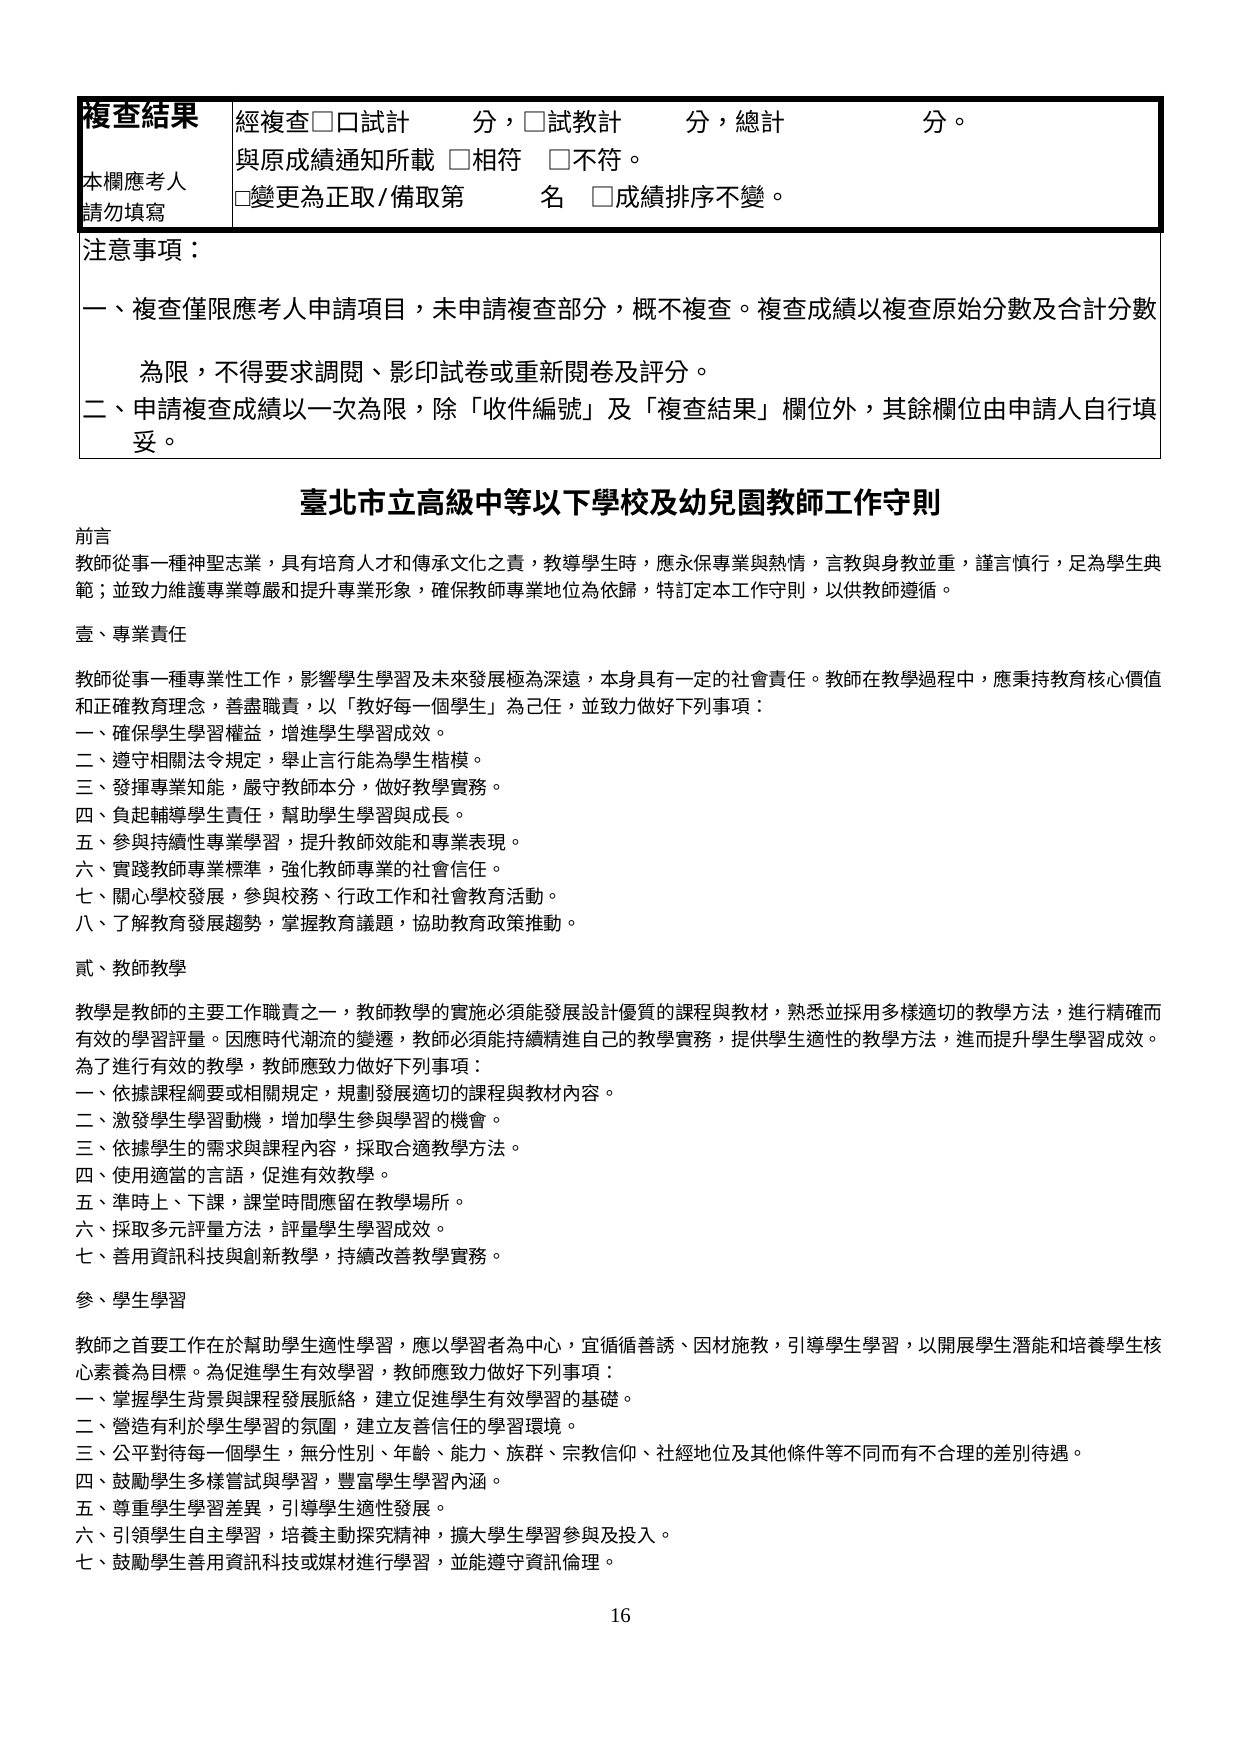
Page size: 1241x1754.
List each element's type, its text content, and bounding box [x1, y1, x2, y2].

text 二、激發學生學習動機，增加學生參與學習的機會。 [75, 1106, 1165, 1133]
text 二、遵守相關法令規定，舉止言行能為學生楷模。 [75, 746, 1165, 773]
text 八、了解教育發展趨勢，掌握教育議題，協助教育政策推動。 [75, 909, 1165, 936]
table_cell 注意事項： 一、複查僅限應考人申請項目，未申請複查部分，概不複查。複查成績以複查原始分數及合計分數為限，不得要求調閱、影印試卷或重新閱卷及評分。 二、申請複查成績以一次為限，除「收件編號」及「複查結果」欄位外，其餘欄位由申請人自行填妥。 [80, 233, 1160, 458]
text 一、確保學生學習權益，增進學生學習成效。 [75, 719, 1165, 746]
text 臺北市立高級中等以下學校及幼兒園教師工作守則 [75, 459, 1165, 522]
text 五、尊重學生學習差異，引導學生適性發展。 [75, 1493, 1165, 1521]
text 參、學生學習 [75, 1286, 1165, 1313]
text 教師之首要工作在於幫助學生適性學習，應以學習者為中心，宜循循善誘、因材施教，引導學生學習，以開展學生潛能和培養學生核心素養為目標。為促進學生有效學習，教師應致力做好下列事項： [75, 1330, 1165, 1385]
text 一、依據課程綱要或相關規定，規劃發展適切的課程與教材內容。 [75, 1079, 1165, 1106]
table_cell 經複查□口試計 分，□試教計 分，總計 分。 與原成績通知所載 □相符 □不符。 □變更為正取/備取第 名 □成績排序不變。 [233, 102, 1158, 227]
text 四、使用適當的言語，促進有效教學。 [75, 1160, 1165, 1188]
table_cell 複查結果 本欄應考人 請勿填寫 [83, 102, 232, 227]
text 六、採取多元評量方法，評量學生學習成效。 [75, 1215, 1165, 1242]
text 壹、專業責任 [75, 620, 1165, 647]
text 五、參與持續性專業學習，提升教師效能和專業表現。 [75, 827, 1165, 854]
text 五、準時上、下課，課堂時間應留在教學場所。 [75, 1188, 1165, 1215]
text 七、善用資訊科技與創新教學，持續改善教學實務。 [75, 1242, 1165, 1269]
text 前言 [75, 522, 1165, 549]
text 四、負起輔導學生責任，幫助學生學習與成長。 [75, 800, 1165, 827]
text 三、發揮專業知能，嚴守教師本分，做好教學實務。 [75, 773, 1165, 800]
text 教師從事一種專業性工作，影響學生學習及未來發展極為深遠，本身具有一定的社會責任。教師在教學過程中，應秉持教育核心價值和正確教育理念，善盡職責，以「教好每一個學生」為己任，並致力做好下列事項： [75, 664, 1165, 719]
text 七、鼓勵學生善用資訊科技或媒材進行學習，並能遵守資訊倫理。 [75, 1548, 1165, 1575]
text 七、關心學校發展，參與校務、行政工作和社會教育活動。 [75, 882, 1165, 909]
text 二、營造有利於學生學習的氛圍，建立友善信任的學習環境。 [75, 1412, 1165, 1439]
text 一、掌握學生背景與課程發展脈絡，建立促進學生有效學習的基礎。 [75, 1385, 1165, 1412]
text 六、實踐教師專業標準，強化教師專業的社會信任。 [75, 854, 1165, 882]
text 三、公平對待每一個學生，無分性別、年齡、能力、族群、宗教信仰、社經地位及其他條件等不同而有不合理的差別待遇。 [75, 1439, 1165, 1466]
text 四、鼓勵學生多樣嘗試與學習，豐富學生學習內涵。 [75, 1466, 1165, 1493]
text 三、依據學生的需求與課程內容，採取合適教學方法。 [75, 1133, 1165, 1160]
text 貳、教師教學 [75, 953, 1165, 980]
text 教師從事一種神聖志業，具有培育人才和傳承文化之責，教導學生時，應永保專業與熱情，言教與身教並重，謹言慎行，足為學生典範；並致力維護專業尊嚴和提升專業形象，確保教師專業地位為依歸，特訂定本工作守則，以供教師遵循。 [75, 549, 1165, 603]
text 教學是教師的主要工作職責之一，教師教學的實施必須能發展設計優質的課程與教材，熟悉並採用多樣適切的教學方法，進行精確而有效的學習評量。因應時代潮流的變遷，教師必須能持續精進自己的教學實務，提供學生適性的教學方法，進而提升學生學習成效。為了進行有效的教學，教師應致力做好下列事項： [75, 997, 1165, 1079]
text 六、引領學生自主學習，培養主動探究精神，擴大學生學習參與及投入。 [75, 1521, 1165, 1548]
